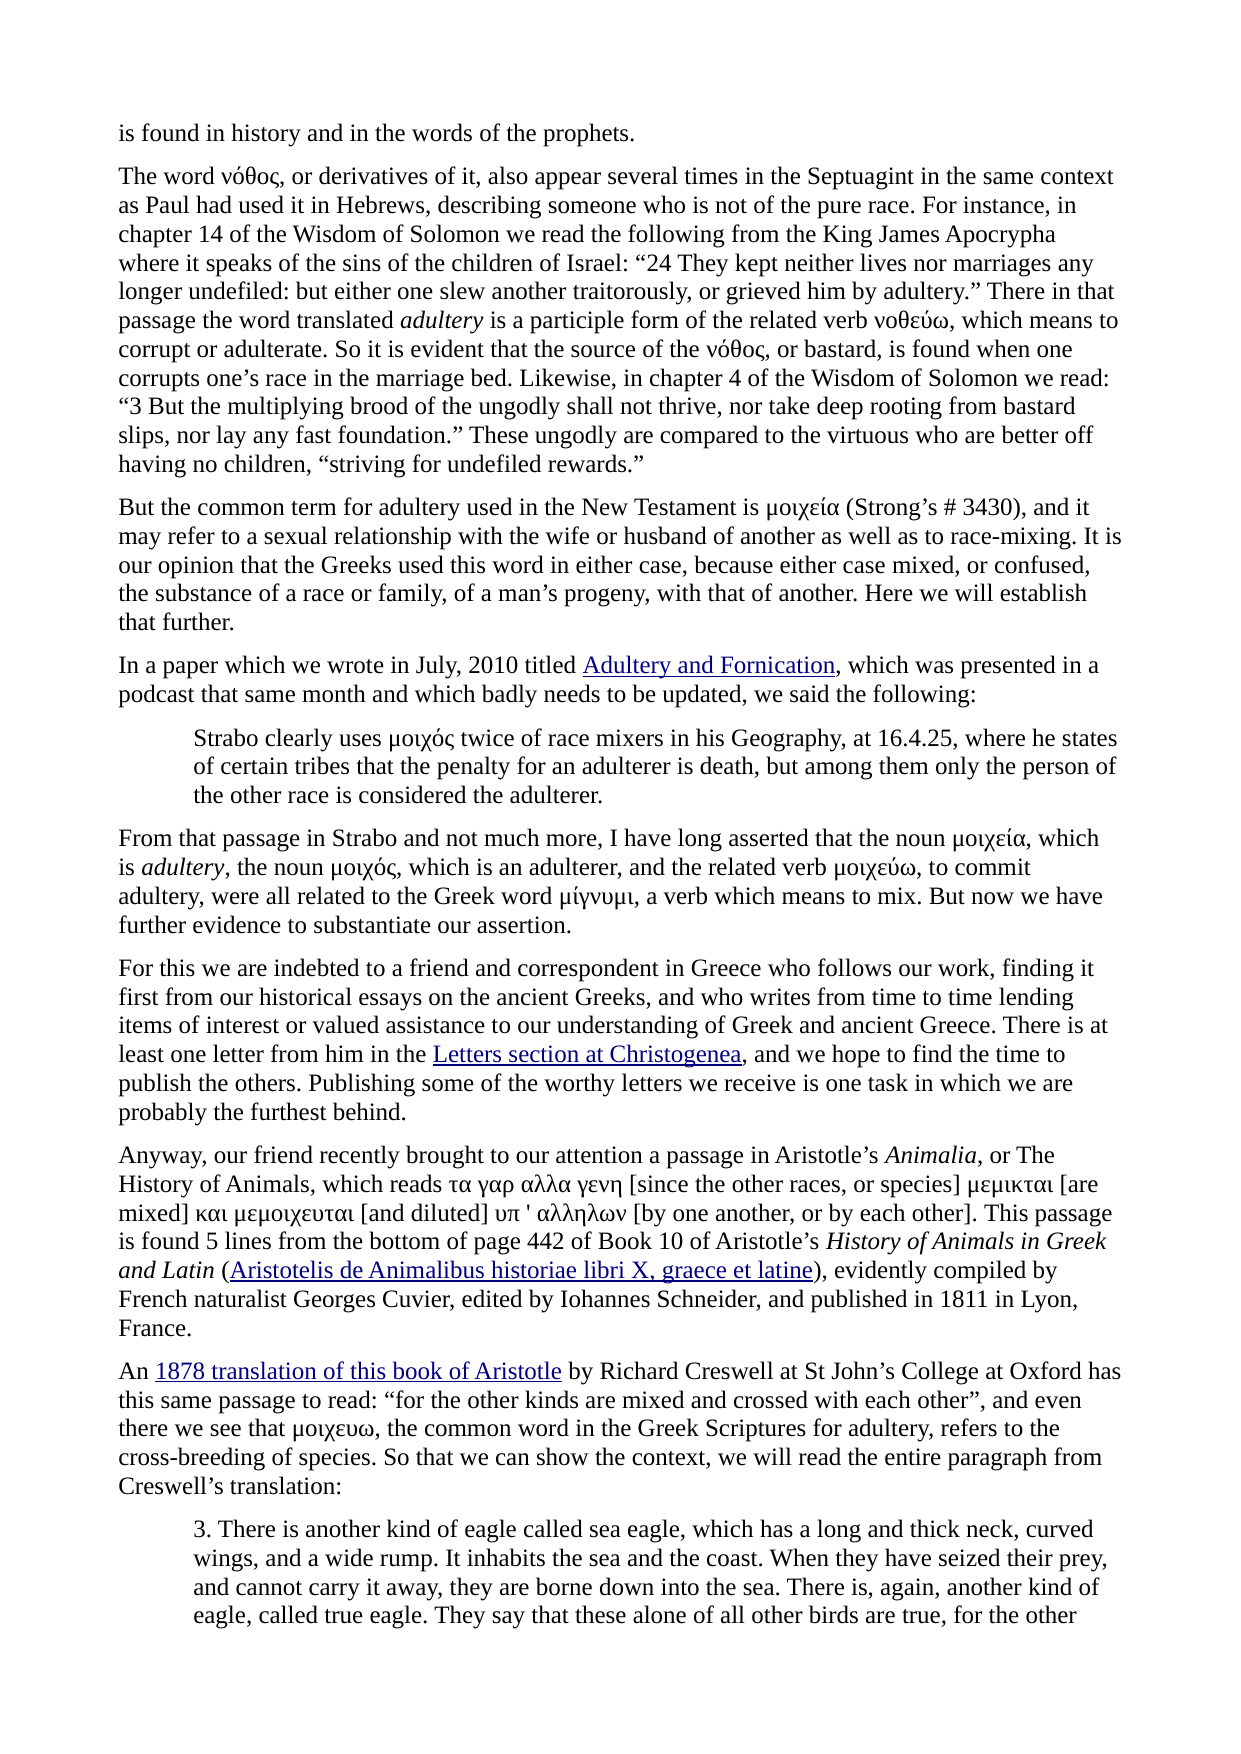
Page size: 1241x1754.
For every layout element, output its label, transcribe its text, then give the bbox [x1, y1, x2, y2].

text Anyway, our friend recently brought to our attention a passage in Aristotle’s Animalia, or The History of Animals, which reads τα γαρ αλλα γενη [since the other races, or species] μεμικται [are mixed] και μεμοιχευται [and diluted] υπ ' αλληλων [by one another, or by each other]. This passage is found 5 lines from the bottom of page 442 of Book 10 of Aristotle’s History of Animals in Greek and Latin (Aristotelis de Animalibus historiae libri X, graece et latine), evidently compiled by French naturalist Georges Cuvier, edited by Iohannes Schneider, and published in 1811 in Lyon, France. [118, 1140, 1122, 1341]
text For this we are indebted to a friend and correspondent in Greece who follows our work, finding it first from our historical essays on the ancient Greeks, and who writes from time to time lending items of interest or valued assistance to our understanding of Greek and ancient Greece. There is at least one letter from him in the Letters section at Christogenea, and we hope to find the time to publish the others. Publishing some of the worthy letters we receive is one task in which we are probably the furthest behind. [118, 953, 1122, 1126]
text is found in history and in the words of the prophets. [118, 118, 1122, 147]
text In a paper which we wrote in July, 2010 titled Adultery and Fornication, which was presented in a podcast that same month and which badly needs to be updated, we said the following: [118, 651, 1122, 708]
text 3. There is another kind of eagle called sea eagle, which has a long and thick neck, curved wings, and a wide rump. It inhabits the sea and the coast. When they have seized their prey, and cannot carry it away, they are borne down into the sea. There is, again, another kind of eagle, called true eagle. They say that these alone of all other birds are true, for the other [193, 1514, 1122, 1629]
text From that passage in Strabo and not much more, I have long asserted that the noun μοιχεία, which is adultery, the noun μοιχός, which is an adulterer, and the related verb μοιχεύω, to commit adultery, were all related to the Greek word μίγνυμι, a verb which means to mix. But now we have further evidence to substantiate our assertion. [118, 823, 1122, 938]
text But the common term for adultery used in the New Testament is μοιχεία (Strong’s # 3430), and it may refer to a sexual relationship with the wife or husband of another as well as to race-mixing. It is our opinion that the Greeks used this word in either case, because either case mixed, or confused, the substance of a race or family, of a man’s progeny, with that of another. Here we will establish that further. [118, 492, 1122, 636]
text The word νόθος, or derivatives of it, also appear several times in the Septuagint in the same context as Paul had used it in Hebrews, describing someone who is not of the pure race. For instance, in chapter 14 of the Wisdom of Solomon we read the following from the King James Apocrypha where it speaks of the sins of the children of Israel: “24 They kept neither lives nor marriages any longer undefiled: but either one slew another traitorously, or grieved him by adultery.” There in that passage the word translated adultery is a participle form of the related verb νοθεύω, which means to corrupt or adulterate. So it is evident that the source of the νόθος, or bastard, is found when one corrupts one’s race in the marriage bed. Likewise, in chapter 4 of the Wisdom of Solomon we read: “3 But the multiplying brood of the ungodly shall not thrive, nor take deep rooting from bastard slips, nor lay any fast foundation.” These ungodly are compared to the virtuous who are better off having no children, “striving for undefiled rewards.” [118, 161, 1122, 478]
text An 1878 translation of this book of Aristotle by Richard Creswell at St John’s College at Oxford has this same passage to read: “for the other kinds are mixed and crossed with each other”, and even there we see that μοιχευω, the common word in the Greek Scriptures for adultery, refers to the cross-breeding of species. So that we can show the context, we will read the entire paragraph from Creswell’s translation: [118, 1356, 1122, 1500]
text Strabo clearly uses μοιχός twice of race mixers in his Geography, at 16.4.25, where he states of certain tribes that the penalty for an adulterer is death, but among them only the person of the other race is considered the adulterer. [193, 723, 1122, 809]
